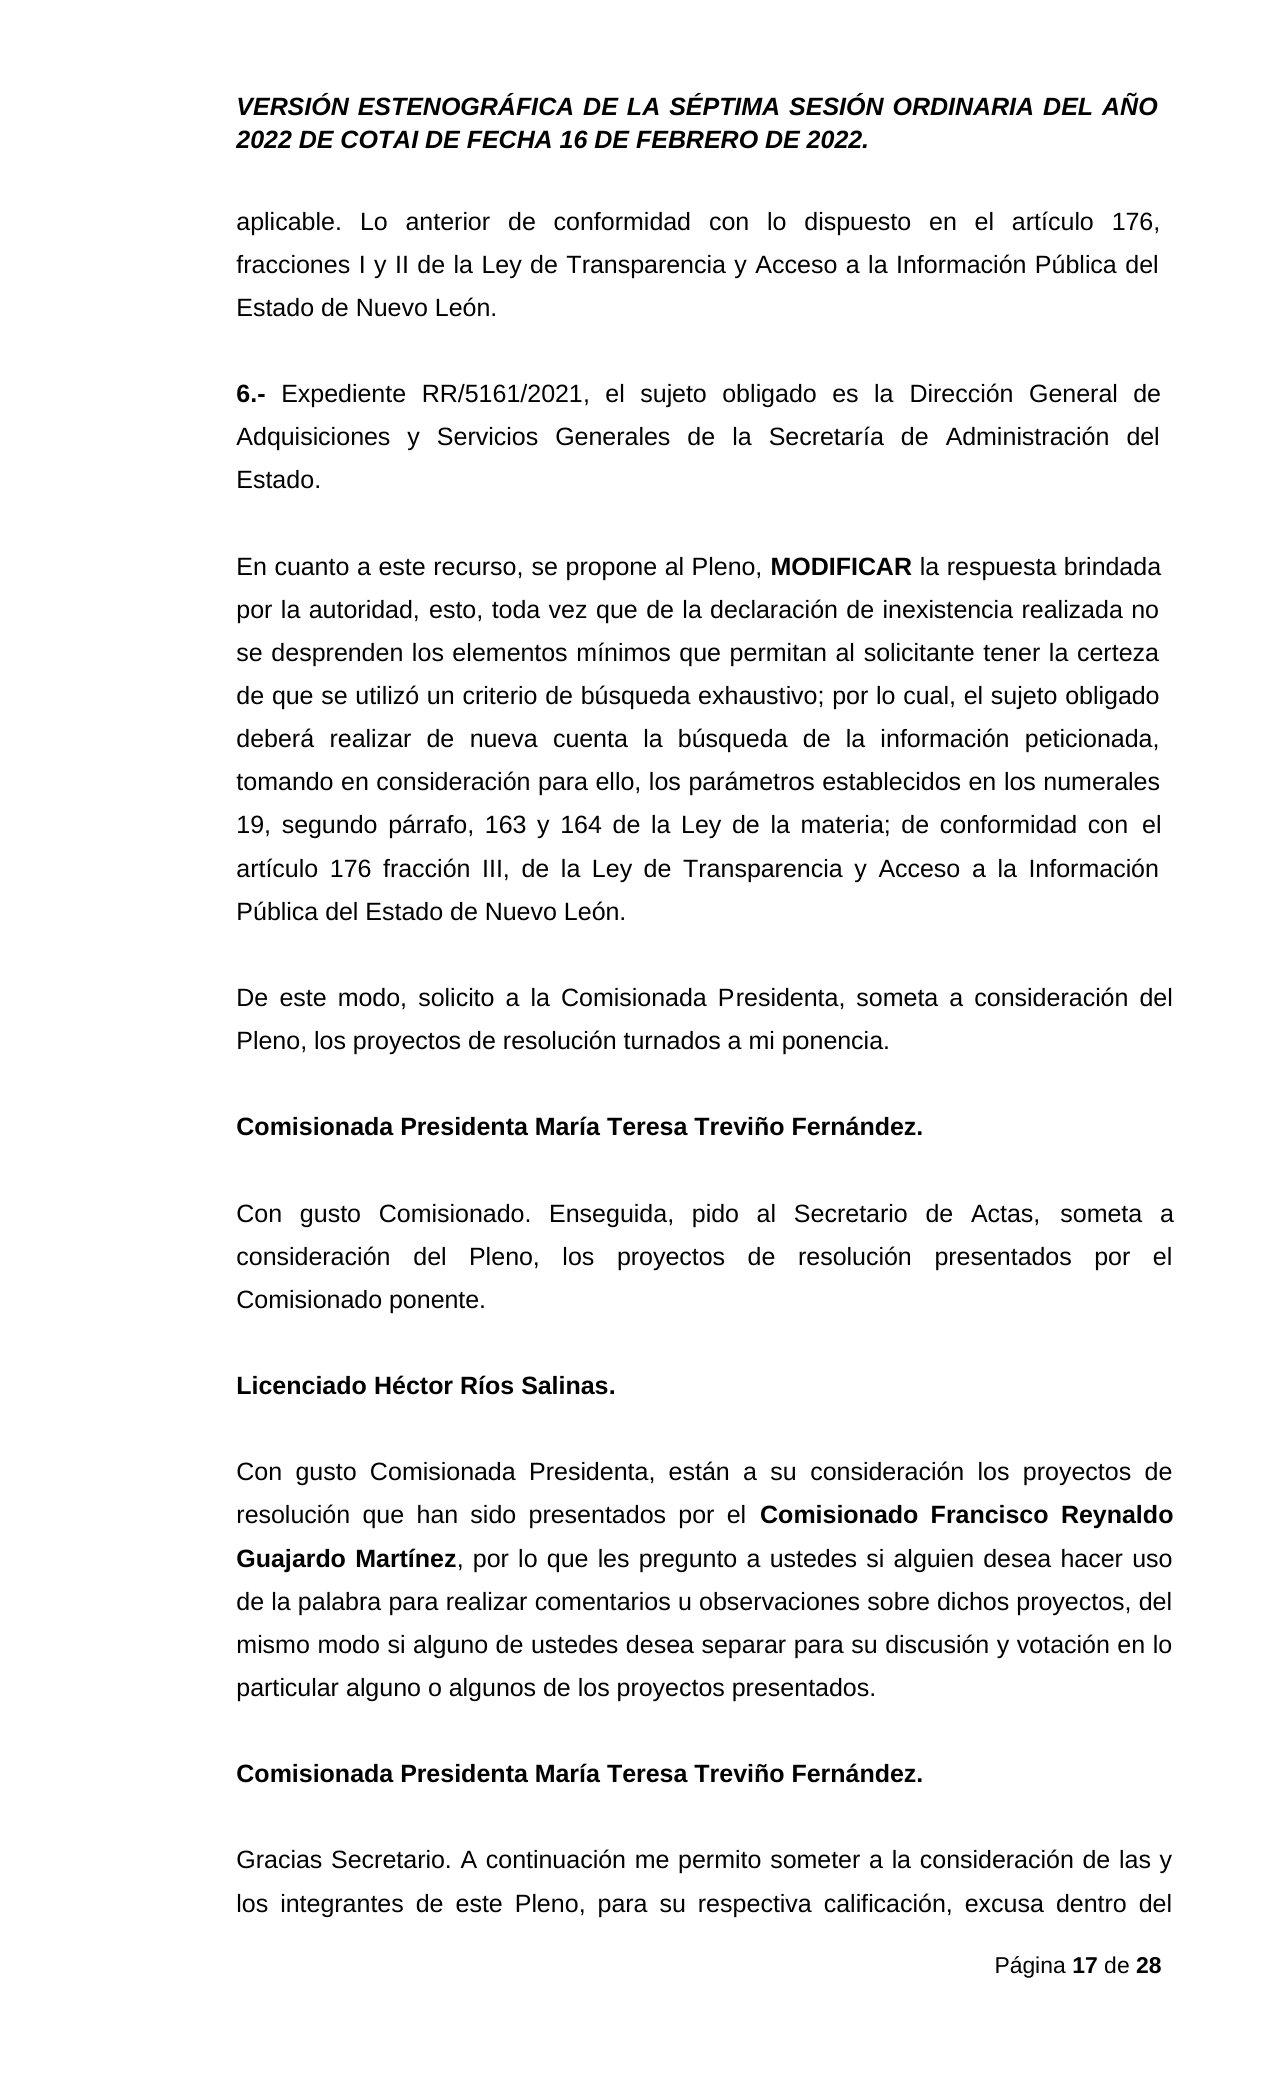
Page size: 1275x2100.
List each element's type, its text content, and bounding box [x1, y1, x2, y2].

text En cuanto a este recurso, se propone al Pleno, MODIFICAR la respuesta brindada por la autoridad, esto, toda vez que de la declaración de inexistencia realizada no se desprenden los elementos mínimos que permitan al solicitante tener la certeza de que se utilizó un criterio de búsqueda exhaustivo; por lo cual, el sujeto obligado deberá realizar de nueva cuenta la búsqueda de la información peticionada, tomando en consideración para ello, los parámetros establecidos en los numerales 19, segundo párrafo, 163 y 164 de la Ley de la materia; de conformidad con el artículo 176 fracción III, de la Ley de Transparencia y Acceso a la Información Pública del Estado de Nuevo León. [236, 552, 1161, 926]
text aplicable. Lo anterior de conformidad con lo dispuesto en el artículo 176, fracciones I y II de la Ley de Transparencia y Acceso a la Información Pública del Estado de Nuevo León. [236, 207, 1161, 322]
text Con gusto Comisionado. Enseguida, pido al Secretario de Actas, someta a consideración del Pleno, los proyectos de resolución presentados por el Comisionado ponente. [236, 1199, 1174, 1314]
text De este modo, solicito a la Comisionada Presidenta, someta a consideración del Pleno, los proyectos de resolución turnados a mi ponencia. [236, 983, 1174, 1055]
text Comisionada Presidenta María Teresa Treviño Fernández. [236, 1112, 1174, 1141]
text 6.- Expediente RR/5161/2021, el sujeto obligado es la Dirección General de Adquisiciones y Servicios Generales de la Secretaría de Administración del Estado. [236, 379, 1161, 494]
text Licenciado Héctor Ríos Salinas. [236, 1371, 1174, 1400]
text Gracias Secretario. A continuación me permito someter a la consideración de las y los integrantes de este Pleno, para su respectiva calificación, excusa dentro del [236, 1846, 1174, 1917]
text Con gusto Comisionada Presidenta, están a su consideración los proyectos de resolución que han sido presentados por el Comisionado Francisco Reynaldo Guajardo Martínez, por lo que les pregunto a ustedes si alguien desea hacer uso de la palabra para realizar comentarios u observaciones sobre dichos proyectos, del mismo modo si alguno de ustedes desea separar para su discusión y votación en lo particular alguno o algunos de los proyectos presentados. [236, 1457, 1174, 1702]
text Comisionada Presidenta María Teresa Treviño Fernández. [236, 1759, 1174, 1788]
